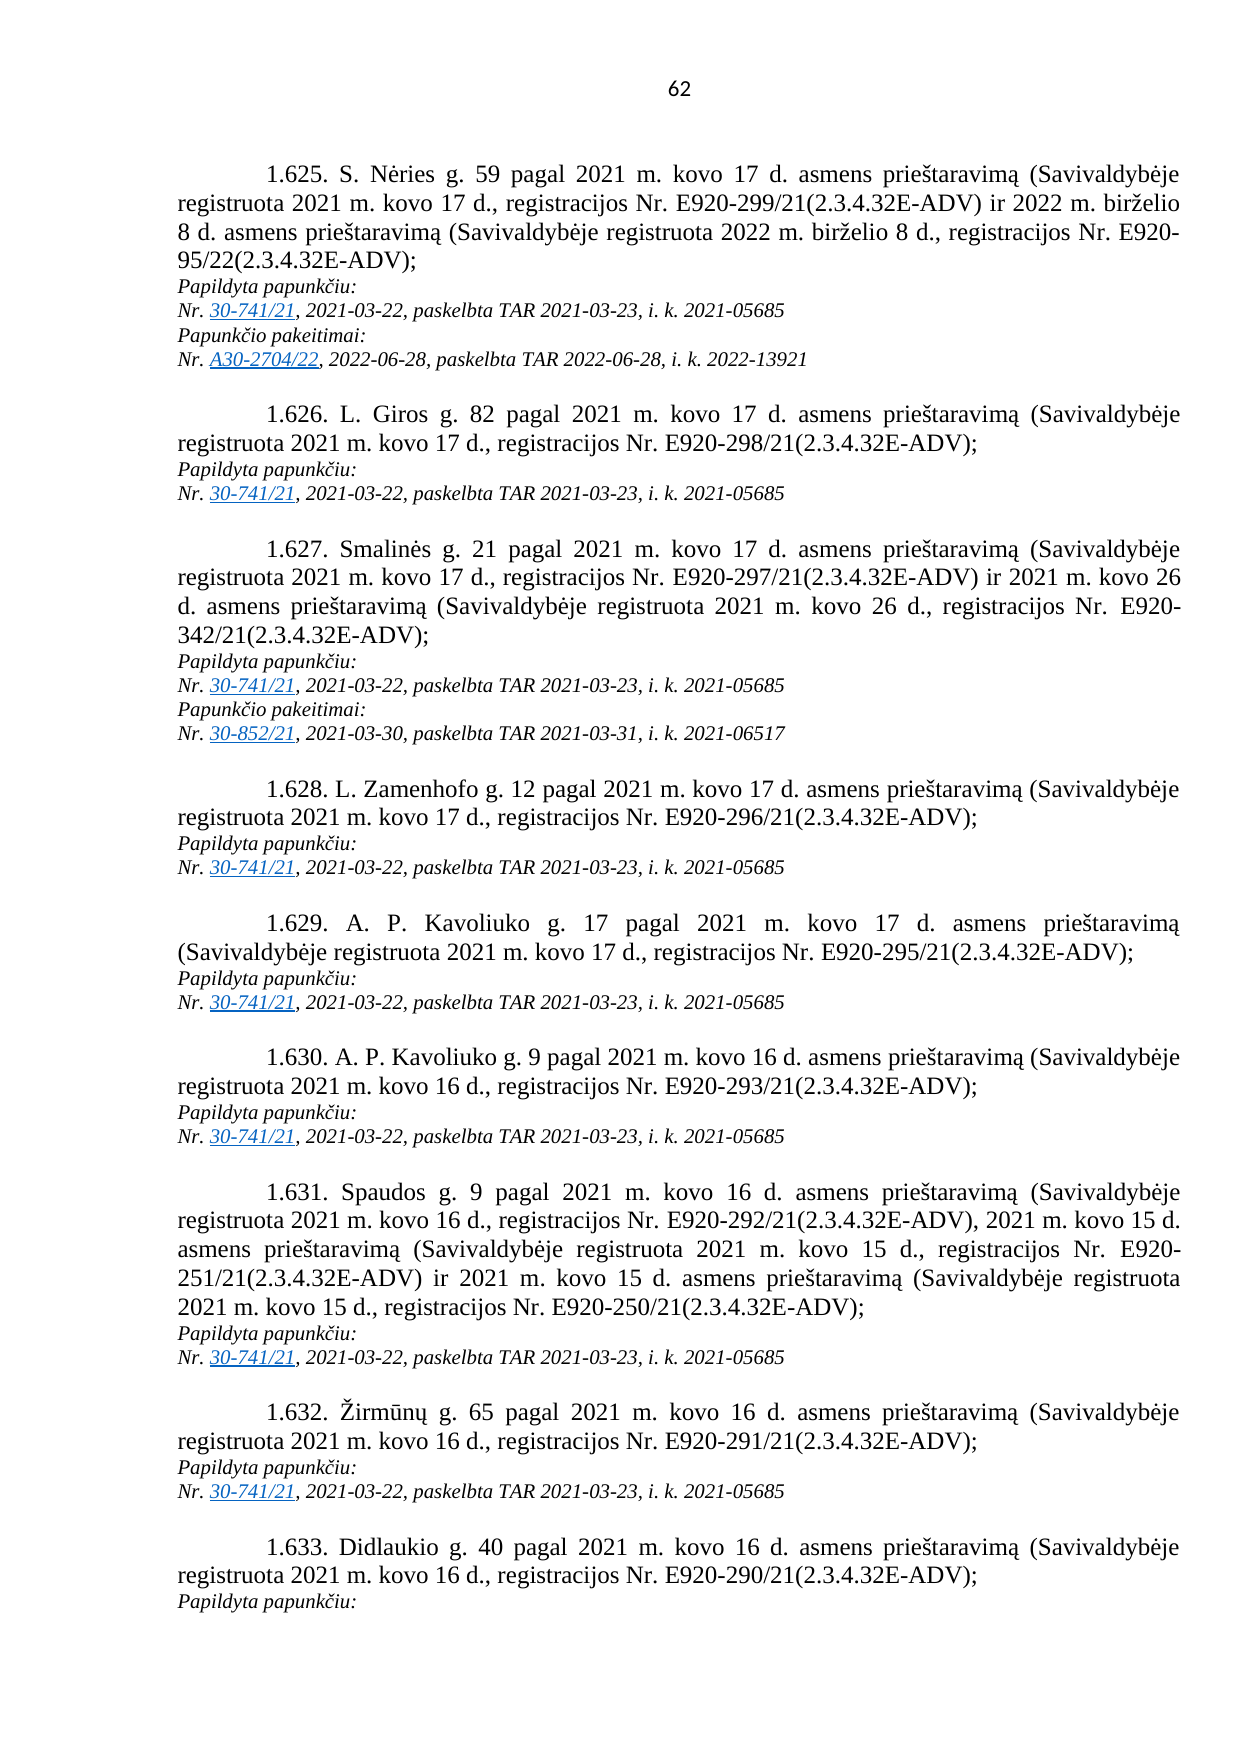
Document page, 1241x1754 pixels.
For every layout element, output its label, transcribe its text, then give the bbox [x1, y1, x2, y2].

text Papildyta papunkčiu: [177, 1321, 1181, 1345]
text Nr. 30-852/21, 2021-03-30, paskelbta TAR 2021-03-31, i. k. 2021-06517 [177, 721, 1181, 745]
text 1.626. L. Giros g. 82 pagal 2021 m. kovo 17 d. asmens prieštaravimą (Savivaldybėje registruota 2021 m. kovo 17 d., registracijos Nr. E920-298/21(2.3.4.32E-ADV); [177, 399, 1181, 457]
text Papildyta papunkčiu: [177, 966, 1181, 990]
text 1.625. S. Nėries g. 59 pagal 2021 m. kovo 17 d. asmens prieštaravimą (Savivaldybėje registruota 2021 m. kovo 17 d., registracijos Nr. E920-299/21(2.3.4.32E-ADV) ir 2022 m. birželio 8 d. asmens prieštaravimą (Savivaldybėje registruota 2022 m. birželio 8 d., registracijos Nr. E920-95/22(2.3.4.32E-ADV); [177, 159, 1181, 274]
text Nr. 30-741/21, 2021-03-22, paskelbta TAR 2021-03-23, i. k. 2021-05685 [177, 1345, 1181, 1369]
text Papildyta papunkčiu: [177, 457, 1181, 481]
text 1.628. L. Zamenhofo g. 12 pagal 2021 m. kovo 17 d. asmens prieštaravimą (Savivaldybėje registruota 2021 m. kovo 17 d., registracijos Nr. E920-296/21(2.3.4.32E-ADV); [177, 774, 1181, 831]
text 1.630. A. P. Kavoliuko g. 9 pagal 2021 m. kovo 16 d. asmens prieštaravimą (Savivaldybėje registruota 2021 m. kovo 16 d., registracijos Nr. E920-293/21(2.3.4.32E-ADV); [177, 1042, 1181, 1100]
text Papildyta papunkčiu: [177, 1455, 1181, 1479]
text Nr. 30-741/21, 2021-03-22, paskelbta TAR 2021-03-23, i. k. 2021-05685 [177, 1124, 1181, 1148]
text Papunkčio pakeitimai: [177, 697, 1181, 721]
text 1.627. Smalinės g. 21 pagal 2021 m. kovo 17 d. asmens prieštaravimą (Savivaldybėje registruota 2021 m. kovo 17 d., registracijos Nr. E920-297/21(2.3.4.32E-ADV) ir 2021 m. kovo 26 d. asmens prieštaravimą (Savivaldybėje registruota 2021 m. kovo 26 d., registracijos Nr. E920-342/21(2.3.4.32E-ADV); [177, 534, 1181, 649]
text Nr. 30-741/21, 2021-03-22, paskelbta TAR 2021-03-23, i. k. 2021-05685 [177, 1479, 1181, 1503]
text Nr. 30-741/21, 2021-03-22, paskelbta TAR 2021-03-23, i. k. 2021-05685 [177, 481, 1181, 505]
text Nr. A30-2704/22, 2022-06-28, paskelbta TAR 2022-06-28, i. k. 2022-13921 [177, 347, 1181, 371]
text Papildyta papunkčiu: [177, 274, 1181, 298]
text Papunkčio pakeitimai: [177, 322, 1181, 347]
text 1.629. A. P. Kavoliuko g. 17 pagal 2021 m. kovo 17 d. asmens prieštaravimą (Savivaldybėje registruota 2021 m. kovo 17 d., registracijos Nr. E920-295/21(2.3.4.32E-ADV); [177, 908, 1181, 966]
text Papildyta papunkčiu: [177, 649, 1181, 673]
text 1.632. Žirmūnų g. 65 pagal 2021 m. kovo 16 d. asmens prieštaravimą (Savivaldybėje registruota 2021 m. kovo 16 d., registracijos Nr. E920-291/21(2.3.4.32E-ADV); [177, 1397, 1181, 1455]
text Papildyta papunkčiu: [177, 831, 1181, 855]
text Papildyta papunkčiu: [177, 1589, 1181, 1613]
text 1.633. Didlaukio g. 40 pagal 2021 m. kovo 16 d. asmens prieštaravimą (Savivaldybėje registruota 2021 m. kovo 16 d., registracijos Nr. E920-290/21(2.3.4.32E-ADV); [177, 1532, 1181, 1589]
text Nr. 30-741/21, 2021-03-22, paskelbta TAR 2021-03-23, i. k. 2021-05685 [177, 855, 1181, 879]
text 1.631. Spaudos g. 9 pagal 2021 m. kovo 16 d. asmens prieštaravimą (Savivaldybėje registruota 2021 m. kovo 16 d., registracijos Nr. E920-292/21(2.3.4.32E-ADV), 2021 m. kovo 15 d. asmens prieštaravimą (Savivaldybėje registruota 2021 m. kovo 15 d., registracijos Nr. E920-251/21(2.3.4.32E-ADV) ir 2021 m. kovo 15 d. asmens prieštaravimą (Savivaldybėje registruota 2021 m. kovo 15 d., registracijos Nr. E920-250/21(2.3.4.32E-ADV); [177, 1177, 1181, 1321]
text Nr. 30-741/21, 2021-03-22, paskelbta TAR 2021-03-23, i. k. 2021-05685 [177, 990, 1181, 1014]
text Nr. 30-741/21, 2021-03-22, paskelbta TAR 2021-03-23, i. k. 2021-05685 [177, 673, 1181, 697]
text Papildyta papunkčiu: [177, 1100, 1181, 1124]
text Nr. 30-741/21, 2021-03-22, paskelbta TAR 2021-03-23, i. k. 2021-05685 [177, 298, 1181, 322]
